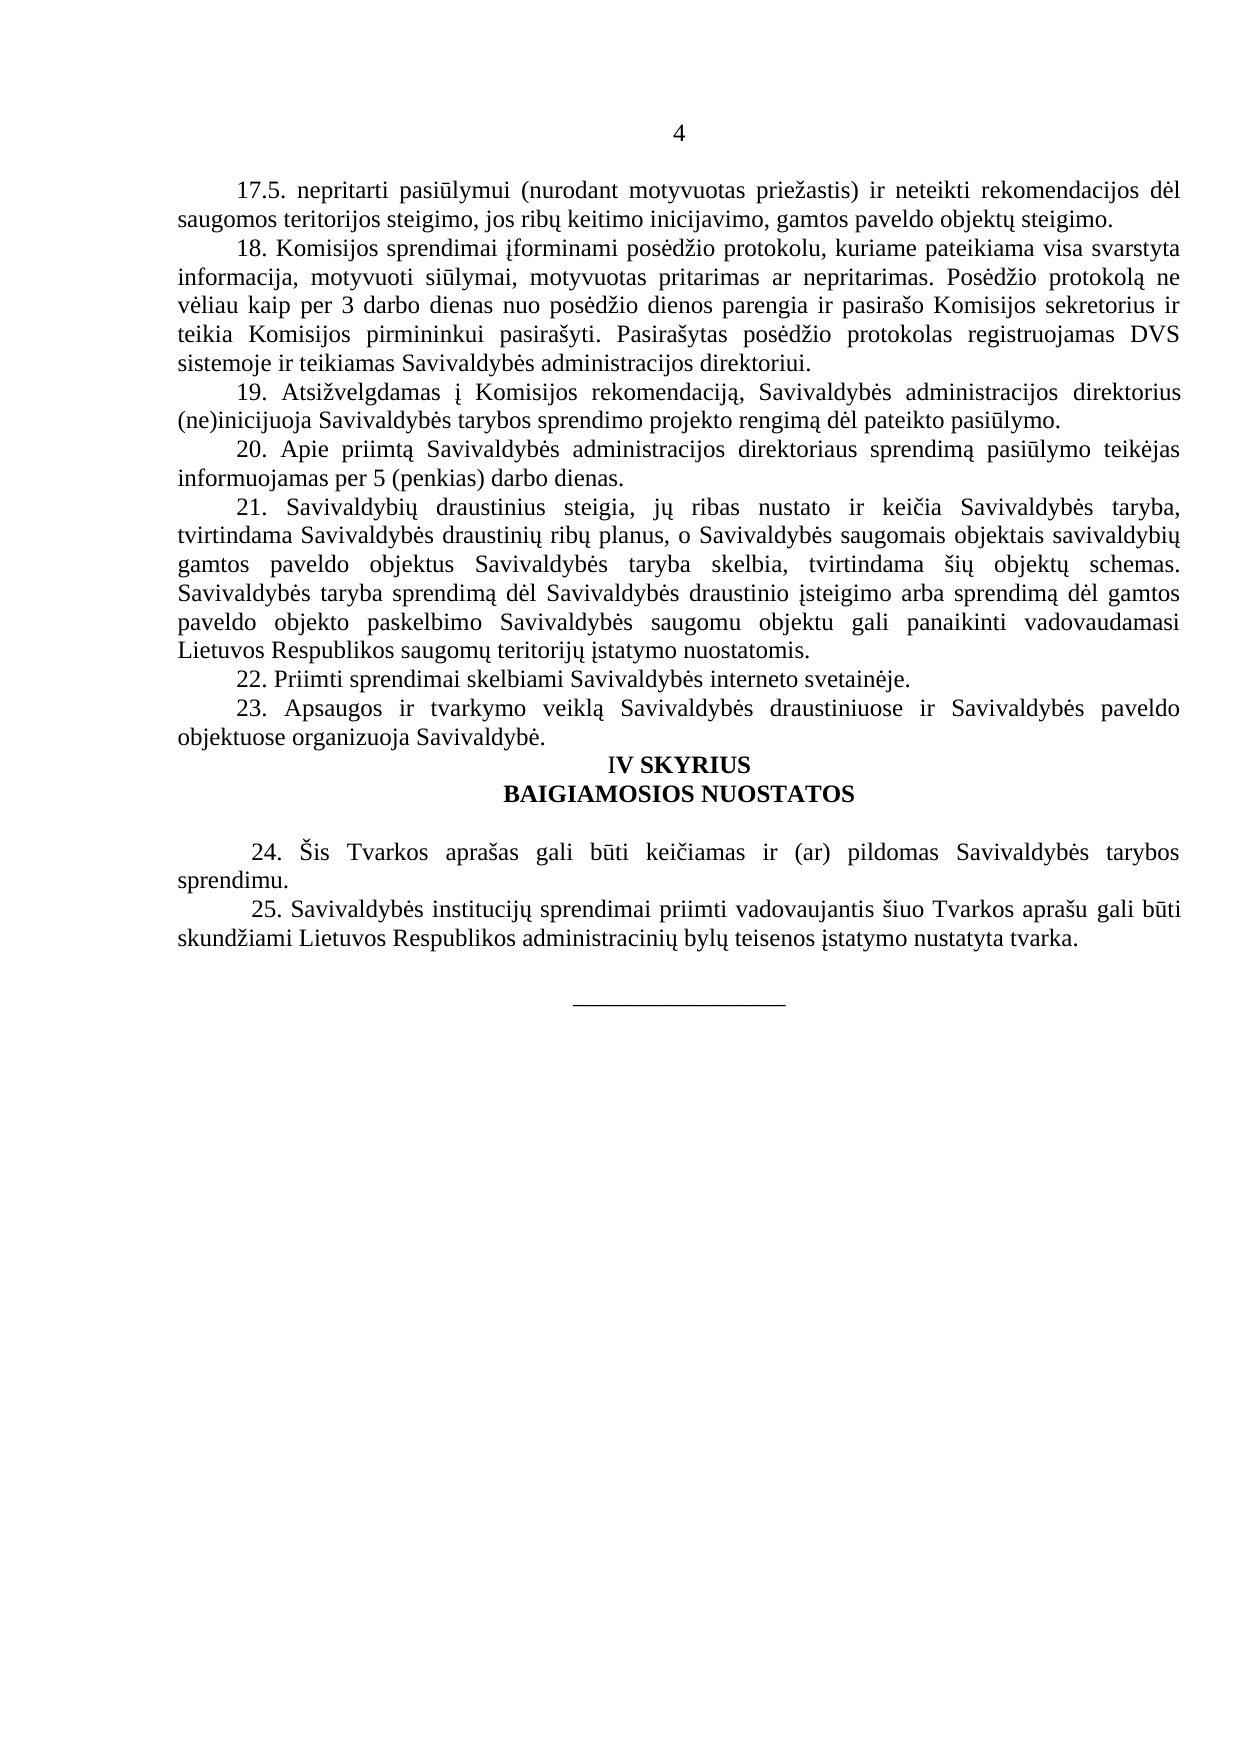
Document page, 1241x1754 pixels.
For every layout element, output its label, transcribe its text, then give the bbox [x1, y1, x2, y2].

text 19. Atsižvelgdamas į Komisijos rekomendaciją, Savivaldybės administracijos direktorius (ne)inicijuoja Savivaldybės tarybos sprendimo projekto rengimą dėl pateikto pasiūlymo. [177, 377, 1181, 434]
text 18. Komisijos sprendimai įforminami posėdžio protokolu, kuriame pateikiama visa svarstyta informacija, motyvuoti siūlymai, motyvuotas pritarimas ar nepritarimas. Posėdžio protokolą ne vėliau kaip per 3 darbo dienas nuo posėdžio dienos parengia ir pasirašo Komisijos sekretorius ir teikia Komisijos pirmininkui pasirašyti. Pasirašytas posėdžio protokolas registruojamas DVS sistemoje ir teikiamas Savivaldybės administracijos direktoriui. [177, 233, 1181, 377]
text 21. Savivaldybių draustinius steigia, jų ribas nustato ir keičia Savivaldybės taryba, tvirtindama Savivaldybės draustinių ribų planus, o Savivaldybės saugomais objektais savivaldybių gamtos paveldo objektus Savivaldybės taryba skelbia, tvirtindama šių objektų schemas. Savivaldybės taryba sprendimą dėl Savivaldybės draustinio įsteigimo arba sprendimą dėl gamtos paveldo objekto paskelbimo Savivaldybės saugomu objektu gali panaikinti vadovaudamasi Lietuvos Respublikos saugomų teritorijų įstatymo nuostatomis. [177, 492, 1181, 664]
text _________________ [177, 981, 1181, 1009]
text 20. Apie priimtą Savivaldybės administracijos direktoriaus sprendimą pasiūlymo teikėjas informuojamas per 5 (penkias) darbo dienas. [177, 434, 1181, 492]
text 25. Savivaldybės institucijų sprendimai priimti vadovaujantis šiuo Tvarkos aprašu gali būti skundžiami Lietuvos Respublikos administracinių bylų teisenos įstatymo nustatyta tvarka. [177, 894, 1181, 952]
text 24. Šis Tvarkos aprašas gali būti keičiamas ir (ar) pildomas Savivaldybės tarybos sprendimu. [177, 837, 1181, 894]
text 17.5. nepritarti pasiūlymui (nurodant motyvuotas priežastis) ir neteikti rekomendacijos dėl saugomos teritorijos steigimo, jos ribų keitimo inicijavimo, gamtos paveldo objektų steigimo. [177, 176, 1181, 233]
text 23. Apsaugos ir tvarkymo veiklą Savivaldybės draustiniuose ir Savivaldybės paveldo objektuose organizuoja Savivaldybė. [177, 693, 1181, 751]
text 22. Priimti sprendimai skelbiami Savivaldybės interneto svetainėje. [177, 664, 1181, 693]
text IV SKYRIUS [177, 751, 1181, 779]
text BAIGIAMOSIOS NUOSTATOS [177, 779, 1181, 808]
